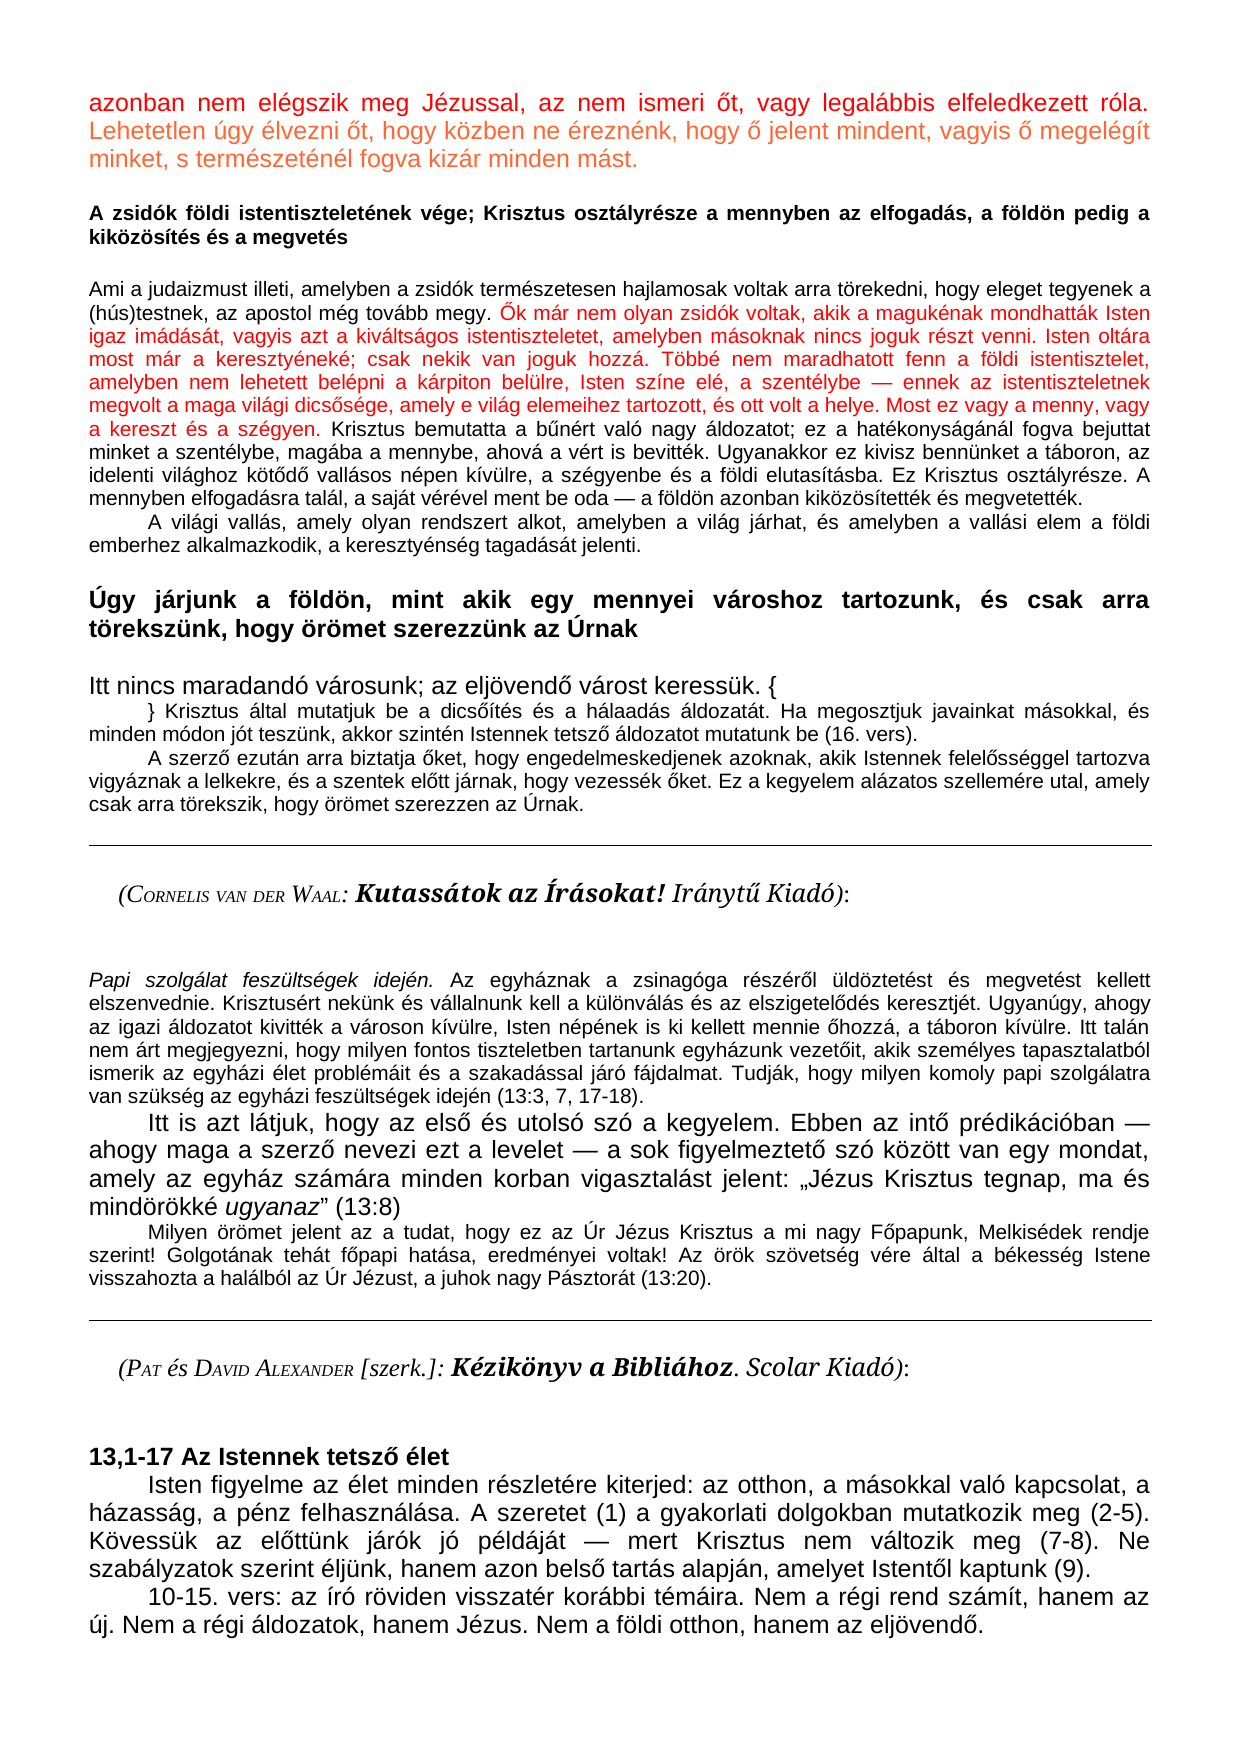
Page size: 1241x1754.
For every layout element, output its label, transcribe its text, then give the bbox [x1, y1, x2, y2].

text 10-15. vers: az író röviden visszatér korábbi témáira. Nem a régi rend számít, hanem az új. Nem a régi áldozatok, hanem Jézus. Nem a földi otthon, hanem az eljövendő. [88, 1583, 1152, 1639]
text Papi szolgálat feszültségek idején. Az egyháznak a zsinagóga részéről üldöztetést és megvetést kellett elszenvednie. Krisztusért nekünk és vállalnunk kell a különválás és az elszigetelődés keresztjét. Ugyanúgy, ahogy az igazi áldozatot kivitték a városon kívülre, Isten népének is ki kellett mennie őhozzá, a táboron kívülre. Itt talán nem árt megjegyezni, hogy milyen fontos tiszteletben tartanunk egyházunk vezetőit, akik személyes tapasztalatból ismerik az egyházi élet problémáit és a szakadással járó fájdalmat. Tudják, hogy milyen komoly papi szolgálatra van szükség az egyházi feszültségek idején (13:3, 7, 17-18). [88, 969, 1152, 1108]
text Isten figyelme az élet minden részletére kiterjed: az otthon, a másokkal való kapcsolat, a házasság, a pénz felhasználása. A szeretet (1) a gyakorlati dolgokban mutatkozik meg (2-5). Kövessük az előttünk járók jó példáját — mert Krisztus nem változik meg (7-8). Ne szabályzatok szerint éljünk, hanem azon belső tartás alapján, amelyet Istentől kaptunk (9). [88, 1471, 1152, 1583]
text Úgy járjunk a földön, mint akik egy mennyei városhoz tartozunk, és csak arra törekszünk, hogy örömet szerezzünk az Úrnak [88, 586, 1152, 642]
text Ami a judaizmust illeti, amelyben a zsidók természetesen hajlamosak voltak arra törekedni, hogy eleget tegyenek a (hús)testnek, az apostol még tovább megy. Ők már nem olyan zsidók voltak, akik a magukénak mondhatták Isten igaz imádását, vagyis azt a kiváltságos istentiszteletet, amelyben másoknak nincs joguk részt venni. Isten oltára most már a keresztyéneké; csak nekik van joguk hozzá. Többé nem maradhatott fenn a földi istentisztelet, amelyben nem lehetett belépni a kárpiton belülre, Isten színe elé, a szentélybe — ennek az istentiszteletnek megvolt a maga világi dicsősége, amely e világ elemeihez tartozott, és ott volt a helye. Most ez vagy a menny, vagy a kereszt és a szégyen. Krisztus bemutatta a bűnért való nagy áldozatot; ez a hatékonyságánál fogva bejuttat minket a szentélybe, magába a mennybe, ahová a vért is bevitték. Ugyanakkor ez kivisz bennünket a táboron, az idelenti világhoz kötődő vallásos népen kívülre, a szégyenbe és a földi elutasításba. Ez Krisztus osztályrésze. A mennyben elfogadásra talál, a saját vérével ment be oda — a földön azonban kiközösítették és megvetették. [88, 278, 1152, 510]
text A szerző ezután arra biztatja őket, hogy engedelmeskedjenek azoknak, akik Istennek felelősséggel tartozva vigyáznak a lelkekre, és a szentek előtt járnak, hogy vezessék őket. Ez a kegyelem alázatos szellemére utal, amely csak arra törekszik, hogy örömet szerezzen az Úrnak. [88, 746, 1152, 816]
text A zsidók földi istentiszteletének vége; Krisztus osztályrésze a mennyben az elfogadás, a földön pedig a kiközösítés és a megvetés [88, 202, 1152, 248]
text 13,1-17 Az Istennek tetsző élet [88, 1443, 1152, 1471]
text A világi vallás, amely olyan rendszert alkot, amelyben a világ járhat, és amelyben a vallási elem a földi emberhez alkalmazkodik, a keresztyénség tagadását jelenti. [88, 510, 1152, 557]
text Milyen örömet jelent az a tudat, hogy ez az Úr Jézus Krisztus a mi nagy Főpapunk, Melkisédek rendje szerint! Golgotának tehát főpapi hatása, eredményei voltak! Az örök szövetség vére által a békesség Istene visszahozta a halálból az Úr Jézust, a juhok nagy Pásztorát (13:20). [88, 1220, 1152, 1290]
text Itt nincs maradandó városunk; az eljövendő várost keressük. { [88, 672, 1152, 700]
text (Pat és David Alexander [szerk.]: Kézikönyv a Bibliához. Scolar Kiadó): [88, 1321, 1152, 1413]
text } Krisztus által mutatjuk be a dicsőítés és a hálaadás áldozatát. Ha megosztjuk javainkat másokkal, és minden módon jót teszünk, akkor szintén Istennek tetsző áldozatot mutatunk be (16. vers). [88, 700, 1152, 746]
text azonban nem elégszik meg Jézussal, az nem ismeri őt, vagy legalábbis elfeledkezett róla. Lehetetlen úgy élvezni őt, hogy közben ne éreznénk, hogy ő jelent mindent, vagyis ő megelégít minket, s természeténél fogva kizár minden mást. [88, 88, 1152, 173]
text Itt is azt látjuk, hogy az első és utolsó szó a kegyelem. Ebben az intő prédikációban ― ahogy maga a szerző nevezi ezt a levelet ― a sok figyelmeztető szó között van egy mondat, amely az egyház számára minden korban vigasztalást jelent: „Jézus Krisztus tegnap, ma és mindörökké ugyanaz” (13:8) [88, 1108, 1152, 1220]
text (Cornelis van der Waal: Kutassátok az Írásokat! Iránytű Kiadó): [88, 846, 1152, 939]
